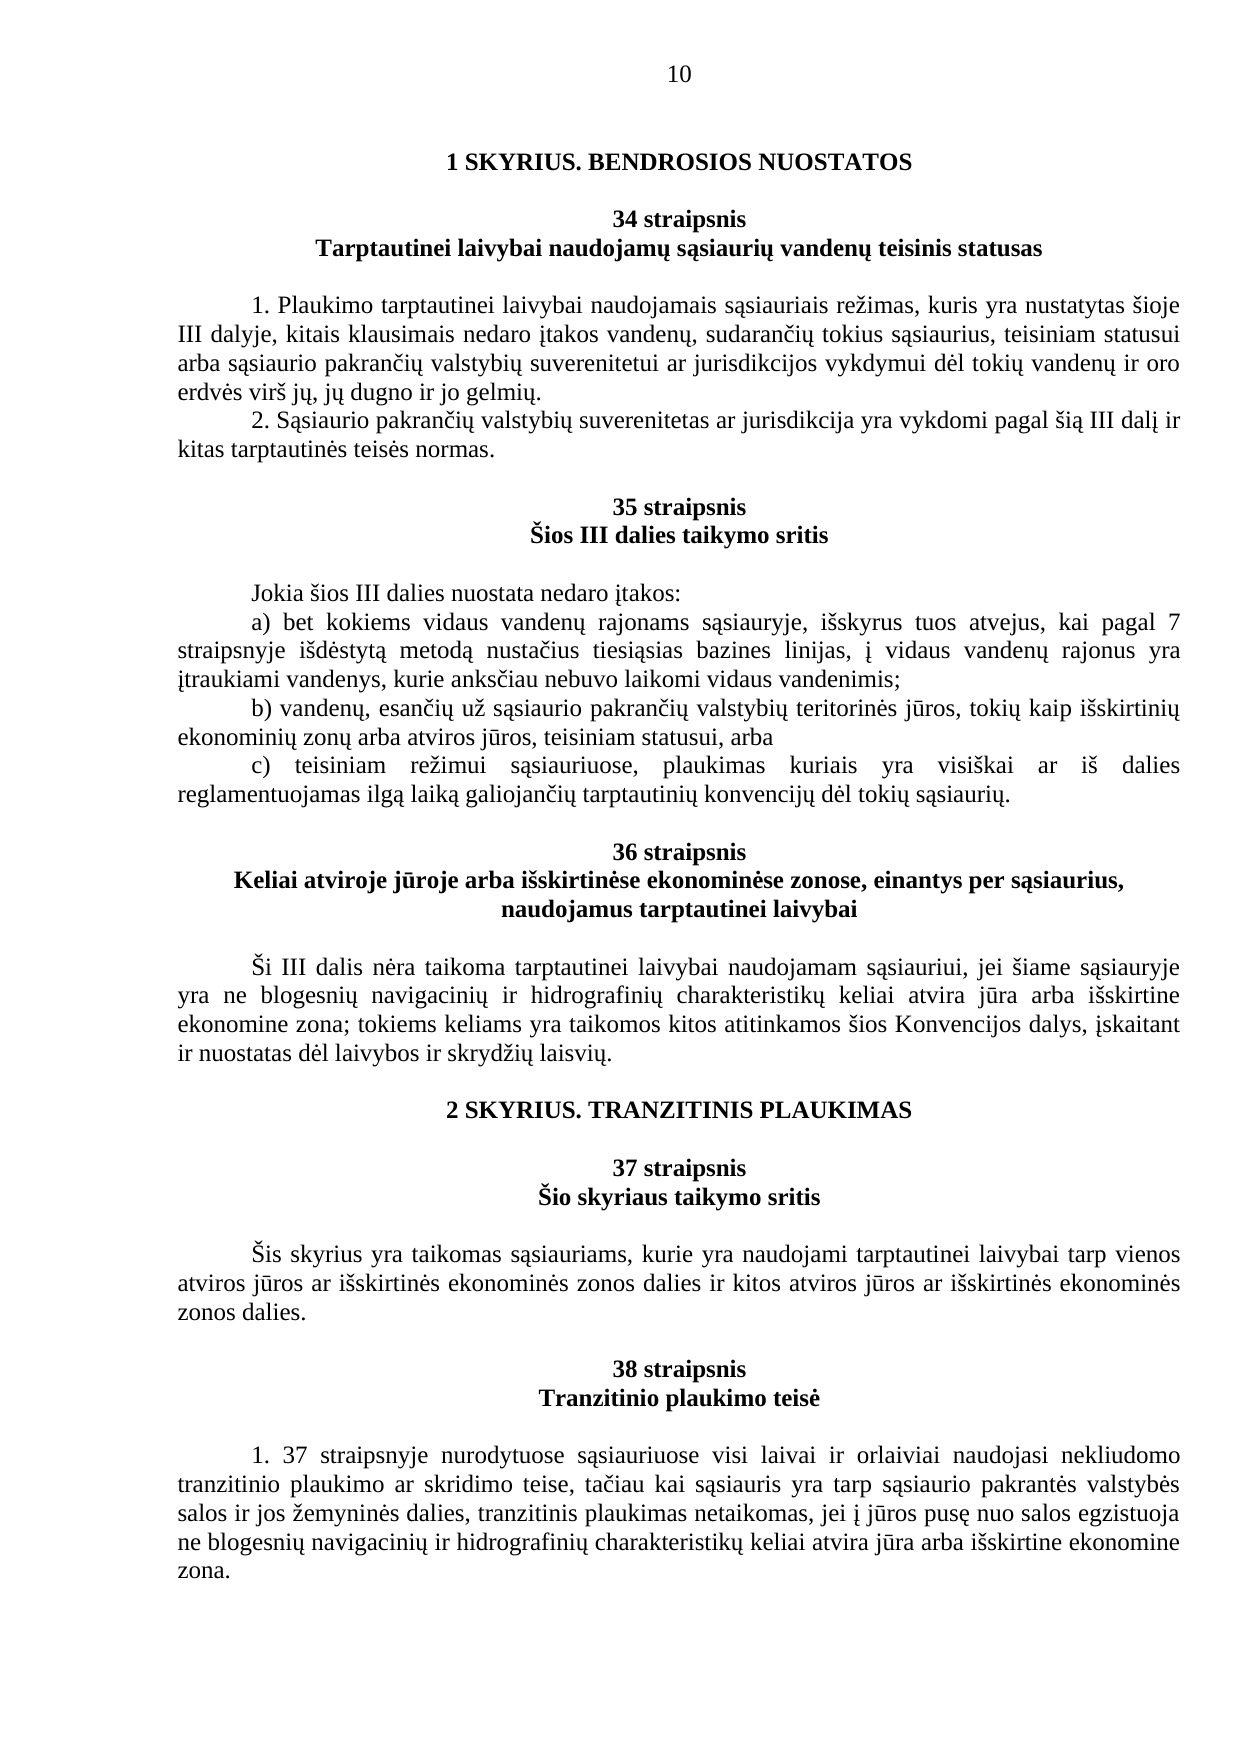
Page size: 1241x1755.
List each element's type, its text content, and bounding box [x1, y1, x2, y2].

text 37 straipsnis [177, 1153, 1181, 1182]
text 38 straipsnis [177, 1354, 1181, 1383]
text a) bet kokiems vidaus vandenų rajonams sąsiauryje, išskyrus tuos atvejus, kai pagal 7 straipsnyje išdėstytą metodą nustačius tiesiąsias bazines linijas, į vidaus vandenų rajonus yra įtraukiami vandenys, kurie anksčiau nebuvo laikomi vidaus vandenimis; [177, 607, 1181, 693]
text 1. 37 straipsnyje nurodytuose sąsiauriuose visi laivai ir orlaiviai naudojasi nekliudomo tranzitinio plaukimo ar skridimo teise, tačiau kai sąsiauris yra tarp sąsiaurio pakrantės valstybės salos ir jos žemyninės dalies, tranzitinis plaukimas netaikomas, jei į jūros pusę nuo salos egzistuoja ne blogesnių navigacinių ir hidrografinių charakteristikų keliai atvira jūra arba išskirtine ekonomine zona. [177, 1441, 1181, 1584]
text Ši III dalis nėra taikoma tarptautinei laivybai naudojamam sąsiauriui, jei šiame sąsiauryje yra ne blogesnių navigacinių ir hidrografinių charakteristikų keliai atvira jūra arba išskirtine ekonomine zona; tokiems keliams yra taikomos kitos atitinkamos šios Konvencijos dalys, įskaitant ir nuostatas dėl laivybos ir skrydžių laisvių. [177, 952, 1181, 1067]
text 2. Sąsiaurio pakrančių valstybių suverenitetas ar jurisdikcija yra vykdomi pagal šią III dalį ir kitas tarptautinės teisės normas. [177, 406, 1181, 463]
text 36 straipsnis [177, 837, 1181, 866]
text Jokia šios III dalies nuostata nedaro įtakos: [177, 578, 1181, 607]
text 35 straipsnis [177, 492, 1181, 521]
text c) teisiniam režimui sąsiauriuose, plaukimas kuriais yra visiškai ar iš dalies reglamentuojamas ilgą laiką galiojančių tarptautinių konvencijų dėl tokių sąsiaurių. [177, 751, 1181, 808]
text b) vandenų, esančių už sąsiaurio pakrančių valstybių teritorinės jūros, tokių kaip išskirtinių ekonominių zonų arba atviros jūros, teisiniam statusui, arba [177, 693, 1181, 751]
text 1. Plaukimo tarptautinei laivybai naudojamais sąsiauriais režimas, kuris yra nustatytas šioje III dalyje, kitais klausimais nedaro įtakos vandenų, sudarančių tokius sąsiaurius, teisiniam statusui arba sąsiaurio pakrančių valstybių suverenitetui ar jurisdikcijos vykdymui dėl tokių vandenų ir oro erdvės virš jų, jų dugno ir jo gelmių. [177, 291, 1181, 406]
text Tranzitinio plaukimo teisė [177, 1383, 1181, 1412]
text 2 skyrius. Tranzitinis plaukimas [177, 1096, 1181, 1124]
text Šios III dalies taikymo sritis [177, 521, 1181, 549]
text Šis skyrius yra taikomas sąsiauriams, kurie yra naudojami tarptautinei laivybai tarp vienos atviros jūros ar išskirtinės ekonominės zonos dalies ir kitos atviros jūros ar išskirtinės ekonominės zonos dalies. [177, 1239, 1181, 1326]
text Keliai atviroje jūroje arba išskirtinėse ekonominėse zonose, einantys per sąsiaurius, naudojamus tarptautinei laivybai [177, 866, 1181, 923]
text 1 skyrius. BendrOSIOS nuostatOS [177, 147, 1181, 176]
text 34 straipsnis [177, 204, 1181, 233]
text Tarptautinei laivybai naudojamų sąsiaurių vandenų teisinis statusas [177, 233, 1181, 262]
text Šio skyriaus taikymo sritis [177, 1182, 1181, 1211]
